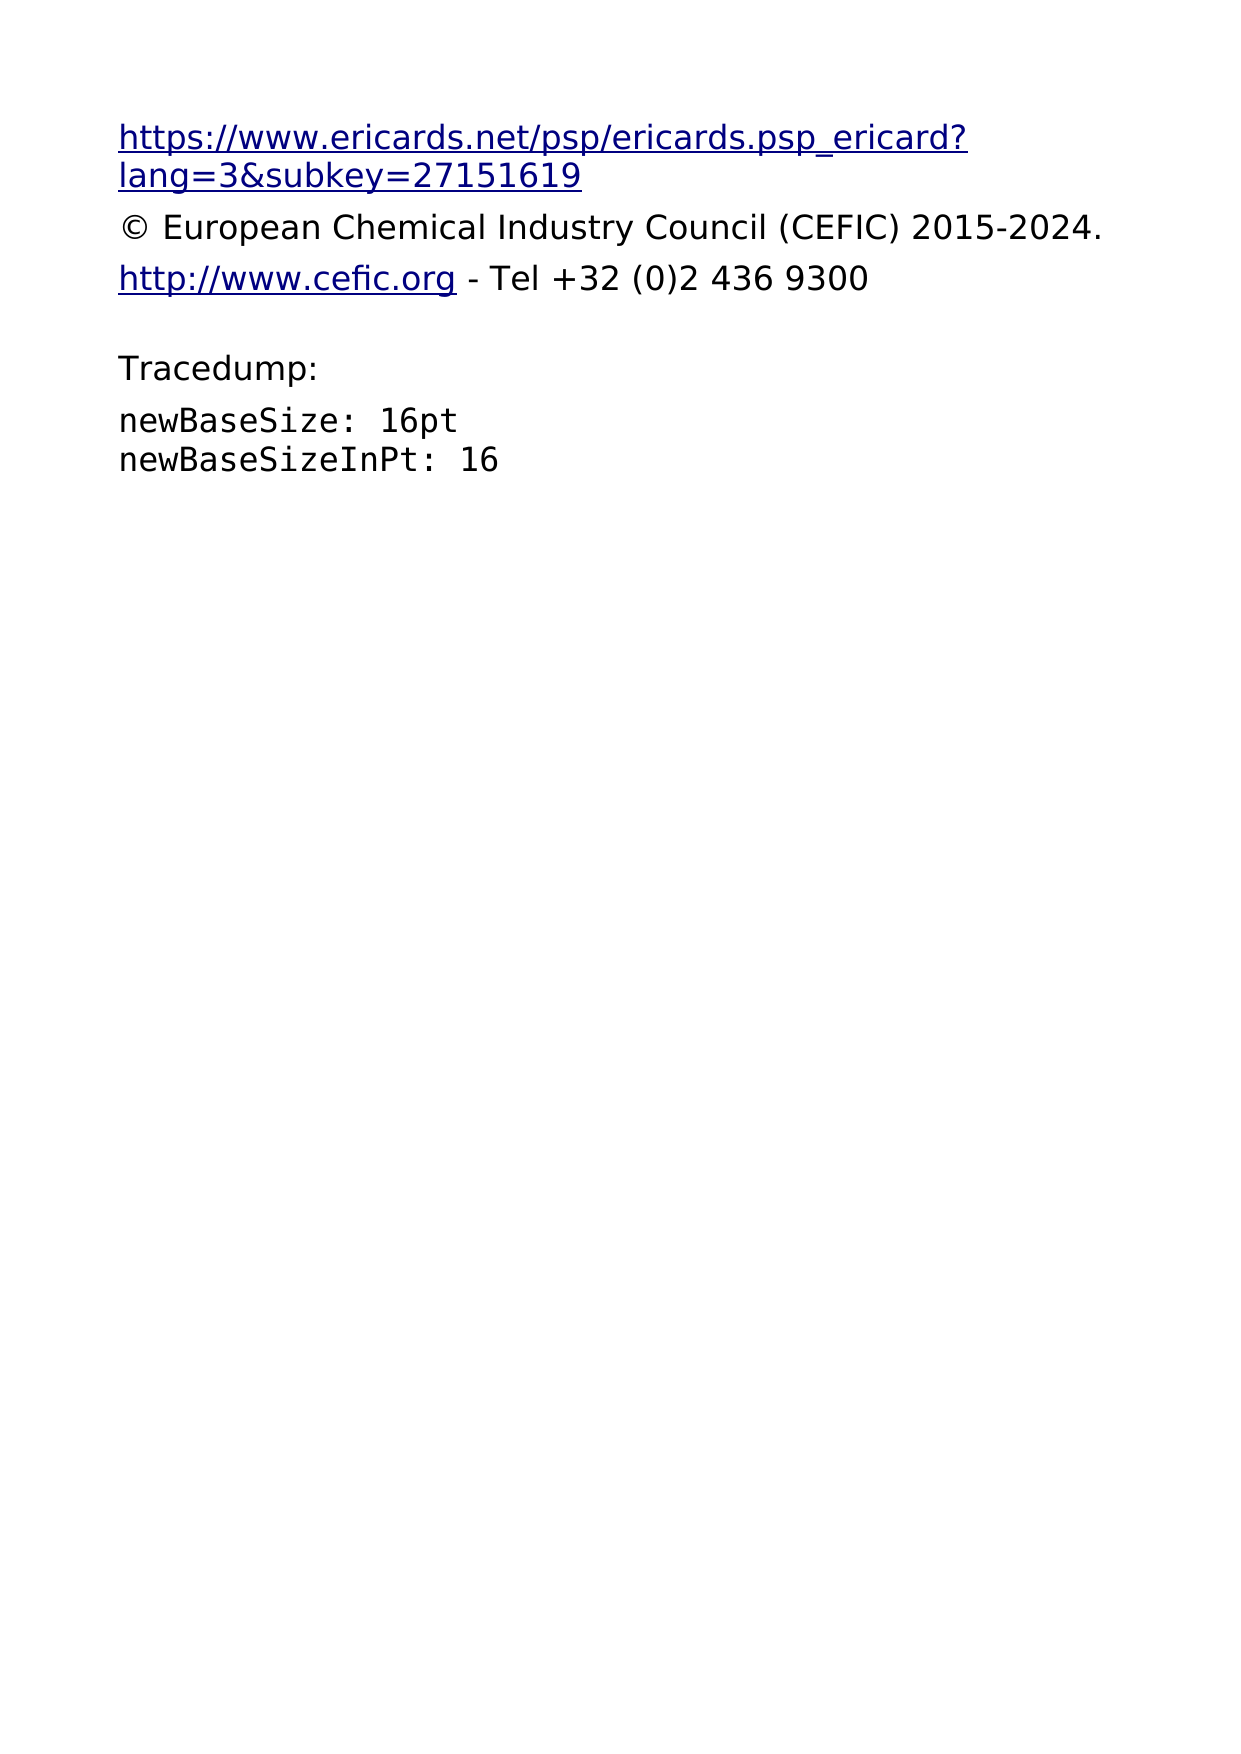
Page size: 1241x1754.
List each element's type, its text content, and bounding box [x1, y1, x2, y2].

text © European Chemical Industry Council (CEFIC) 2015-2024. [118, 208, 1122, 247]
text Tracedump: [118, 311, 1122, 389]
text https://www.ericards.net/psp/ericards.psp_ericard?lang=3&subkey=27151619 [118, 118, 1122, 196]
text http://www.cefic.org - Tel +32 (0)2 436 9300 [118, 260, 1122, 298]
text newBaseSize: 16pt newBaseSizeInPt: 16 [118, 401, 1122, 479]
